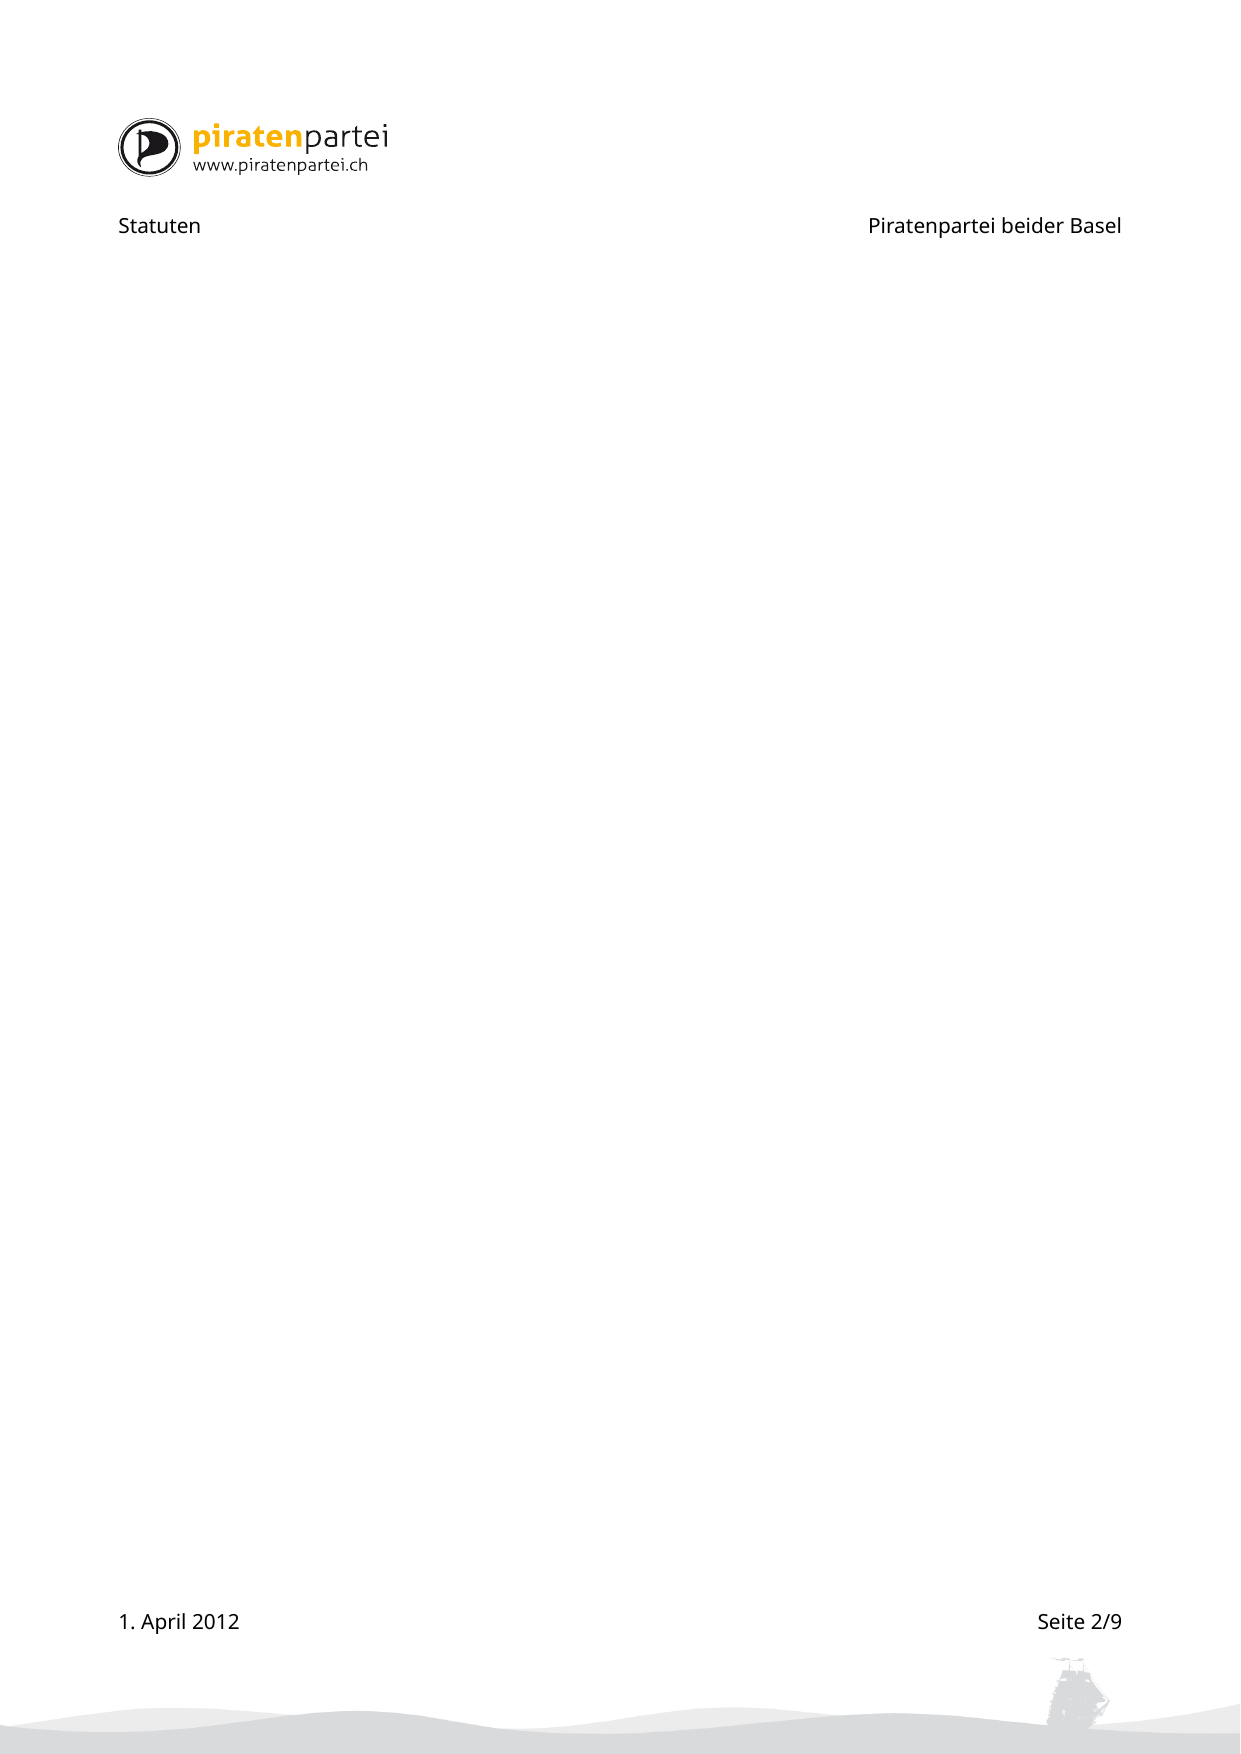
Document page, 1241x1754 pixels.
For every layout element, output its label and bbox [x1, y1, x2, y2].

picture [0, 1658, 1241, 1754]
